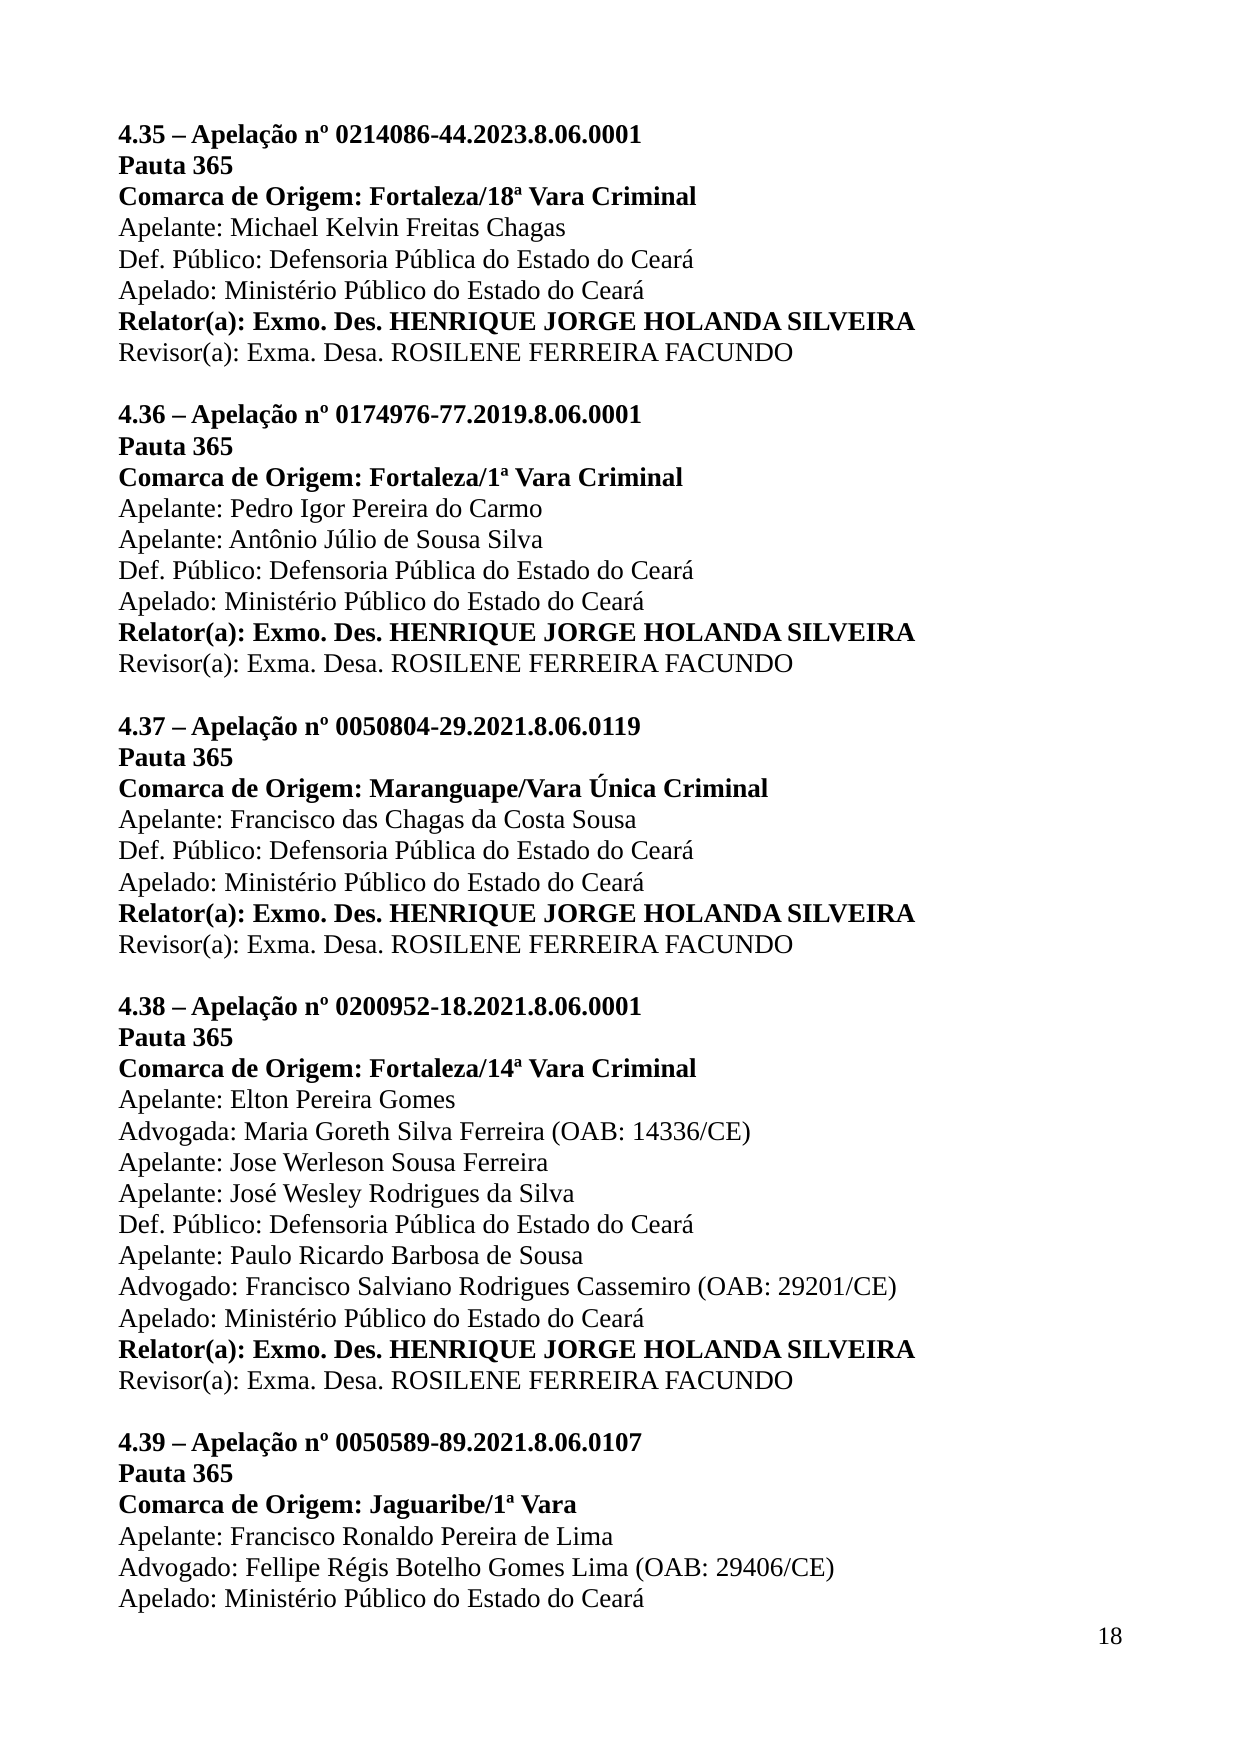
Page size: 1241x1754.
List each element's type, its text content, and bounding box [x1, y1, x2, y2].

text Comarca de Origem: Fortaleza/18ª Vara Criminal [118, 180, 1122, 212]
text Apelado: Ministério Público do Estado do Ceará [118, 1582, 1122, 1613]
text Comarca de Origem: Fortaleza/14ª Vara Criminal [118, 1052, 1122, 1084]
text Def. Público: Defensoria Pública do Estado do Ceará [118, 834, 1122, 866]
text Apelante: Francisco Ronaldo Pereira de Lima [118, 1520, 1122, 1551]
text Comarca de Origem: Jaguaribe/1ª Vara [118, 1488, 1122, 1520]
text Advogado: Francisco Salviano Rodrigues Cassemiro (OAB: 29201/CE) [118, 1271, 1122, 1302]
text Apelante: Elton Pereira Gomes [118, 1084, 1122, 1115]
text Advogado: Fellipe Régis Botelho Gomes Lima (OAB: 29406/CE) [118, 1551, 1122, 1582]
text Comarca de Origem: Maranguape/Vara Única Criminal [118, 772, 1122, 803]
text 4.35 – Apelação nº 0214086-44.2023.8.06.0001 [118, 118, 1122, 149]
text 4.38 – Apelação nº 0200952-18.2021.8.06.0001 [118, 990, 1122, 1021]
text Revisor(a): Exma. Desa. ROSILENE FERREIRA FACUNDO [118, 336, 1122, 367]
text Advogada: Maria Goreth Silva Ferreira (OAB: 14336/CE) [118, 1115, 1122, 1146]
text 4.39 – Apelação nº 0050589-89.2021.8.06.0107 [118, 1426, 1122, 1457]
text Apelante: Pedro Igor Pereira do Carmo [118, 492, 1122, 523]
text Revisor(a): Exma. Desa. ROSILENE FERREIRA FACUNDO [118, 1364, 1122, 1395]
text Pauta 365 [118, 149, 1122, 180]
text Pauta 365 [118, 429, 1122, 461]
text Comarca de Origem: Fortaleza/1ª Vara Criminal [118, 461, 1122, 492]
text Def. Público: Defensoria Pública do Estado do Ceará [118, 1208, 1122, 1239]
text Def. Público: Defensoria Pública do Estado do Ceará [118, 243, 1122, 274]
text Relator(a): Exmo. Des. HENRIQUE JORGE HOLANDA SILVEIRA [118, 897, 1122, 928]
text Pauta 365 [118, 741, 1122, 772]
text 4.37 – Apelação nº 0050804-29.2021.8.06.0119 [118, 710, 1122, 741]
text Apelante: Francisco das Chagas da Costa Sousa [118, 803, 1122, 834]
text Apelado: Ministério Público do Estado do Ceará [118, 274, 1122, 305]
text 4.36 – Apelação nº 0174976-77.2019.8.06.0001 [118, 398, 1122, 429]
text Def. Público: Defensoria Pública do Estado do Ceará [118, 554, 1122, 585]
text Relator(a): Exmo. Des. HENRIQUE JORGE HOLANDA SILVEIRA [118, 305, 1122, 336]
text Relator(a): Exmo. Des. HENRIQUE JORGE HOLANDA SILVEIRA [118, 1333, 1122, 1364]
text Apelante: Paulo Ricardo Barbosa de Sousa [118, 1239, 1122, 1271]
text Apelante: Michael Kelvin Freitas Chagas [118, 212, 1122, 243]
text Apelante: Jose Werleson Sousa Ferreira [118, 1146, 1122, 1177]
text Apelado: Ministério Público do Estado do Ceará [118, 866, 1122, 897]
text Apelante: José Wesley Rodrigues da Silva [118, 1177, 1122, 1208]
text Apelado: Ministério Público do Estado do Ceará [118, 1302, 1122, 1333]
text Pauta 365 [118, 1457, 1122, 1488]
text Revisor(a): Exma. Desa. ROSILENE FERREIRA FACUNDO [118, 648, 1122, 679]
text Apelado: Ministério Público do Estado do Ceará [118, 585, 1122, 616]
text Apelante: Antônio Júlio de Sousa Silva [118, 523, 1122, 554]
text Pauta 365 [118, 1021, 1122, 1052]
text Revisor(a): Exma. Desa. ROSILENE FERREIRA FACUNDO [118, 928, 1122, 959]
text Relator(a): Exmo. Des. HENRIQUE JORGE HOLANDA SILVEIRA [118, 616, 1122, 648]
